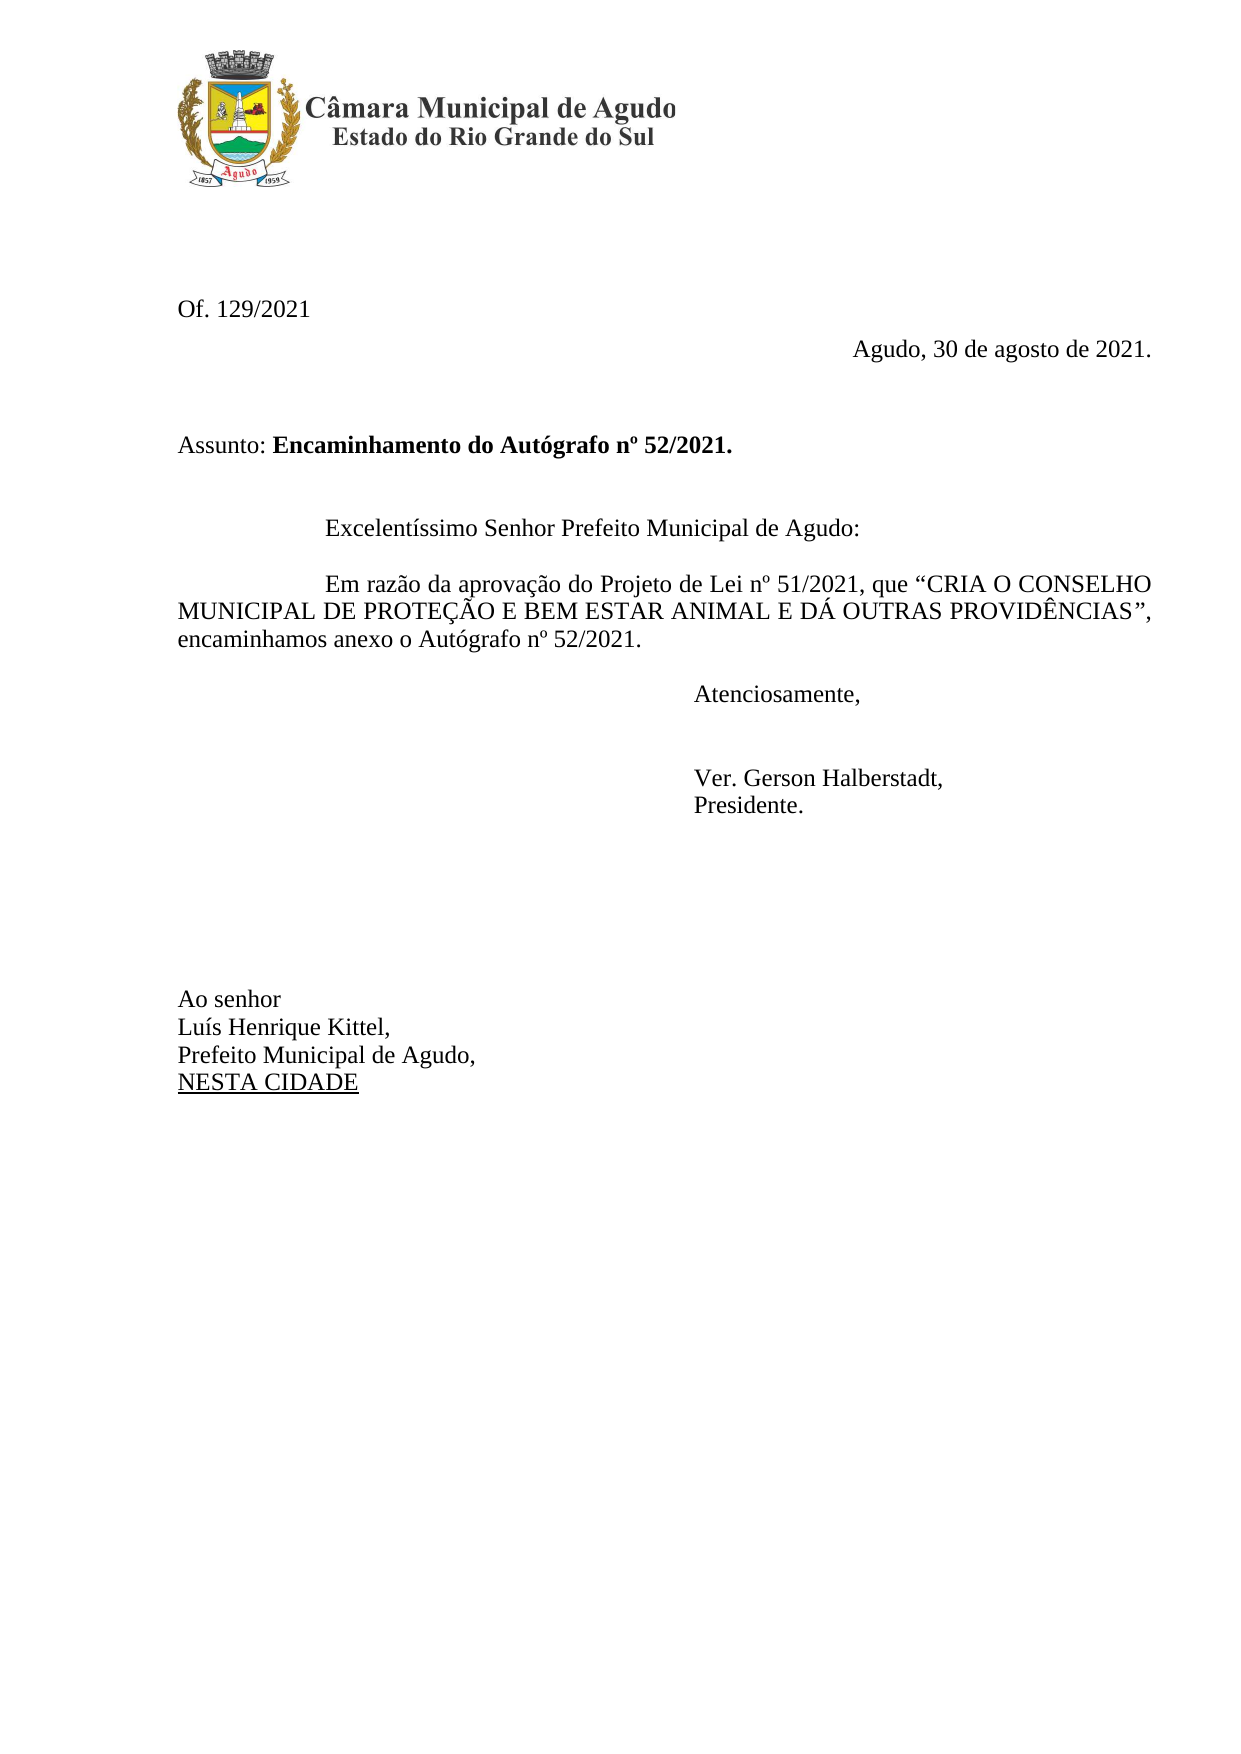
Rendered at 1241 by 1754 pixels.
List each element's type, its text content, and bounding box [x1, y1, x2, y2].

text Ao senhor [177, 985, 1152, 1013]
text Assunto: Encaminhamento do Autógrafo nº 52/2021. [177, 431, 1152, 459]
text Prefeito Municipal de Agudo, [177, 1041, 1152, 1068]
text Atenciosamente, [546, 681, 1152, 708]
text Luís Henrique Kittel, [177, 1013, 1152, 1041]
text Ver. Gerson Halberstadt, [546, 764, 1152, 791]
text Presidente. [546, 791, 1152, 819]
picture [177, 50, 676, 187]
text Agudo, 30 de agosto de 2021. [177, 336, 1152, 363]
text Excelentíssimo Senhor Prefeito Municipal de Agudo: [177, 514, 1152, 542]
text NESTA CIDADE [177, 1068, 1152, 1096]
text Em razão da aprovação do Projeto de Lei nº 51/2021, que “CRIA O CONSELHO MUNICIPAL DE PROTEÇÃO E BEM ESTAR ANIMAL E DÁ OUTRAS PROVIDÊNCIAS”, encaminhamos anexo o Autógrafo nº 52/2021. [177, 570, 1152, 653]
text Of. 129/2021 [177, 295, 1152, 323]
